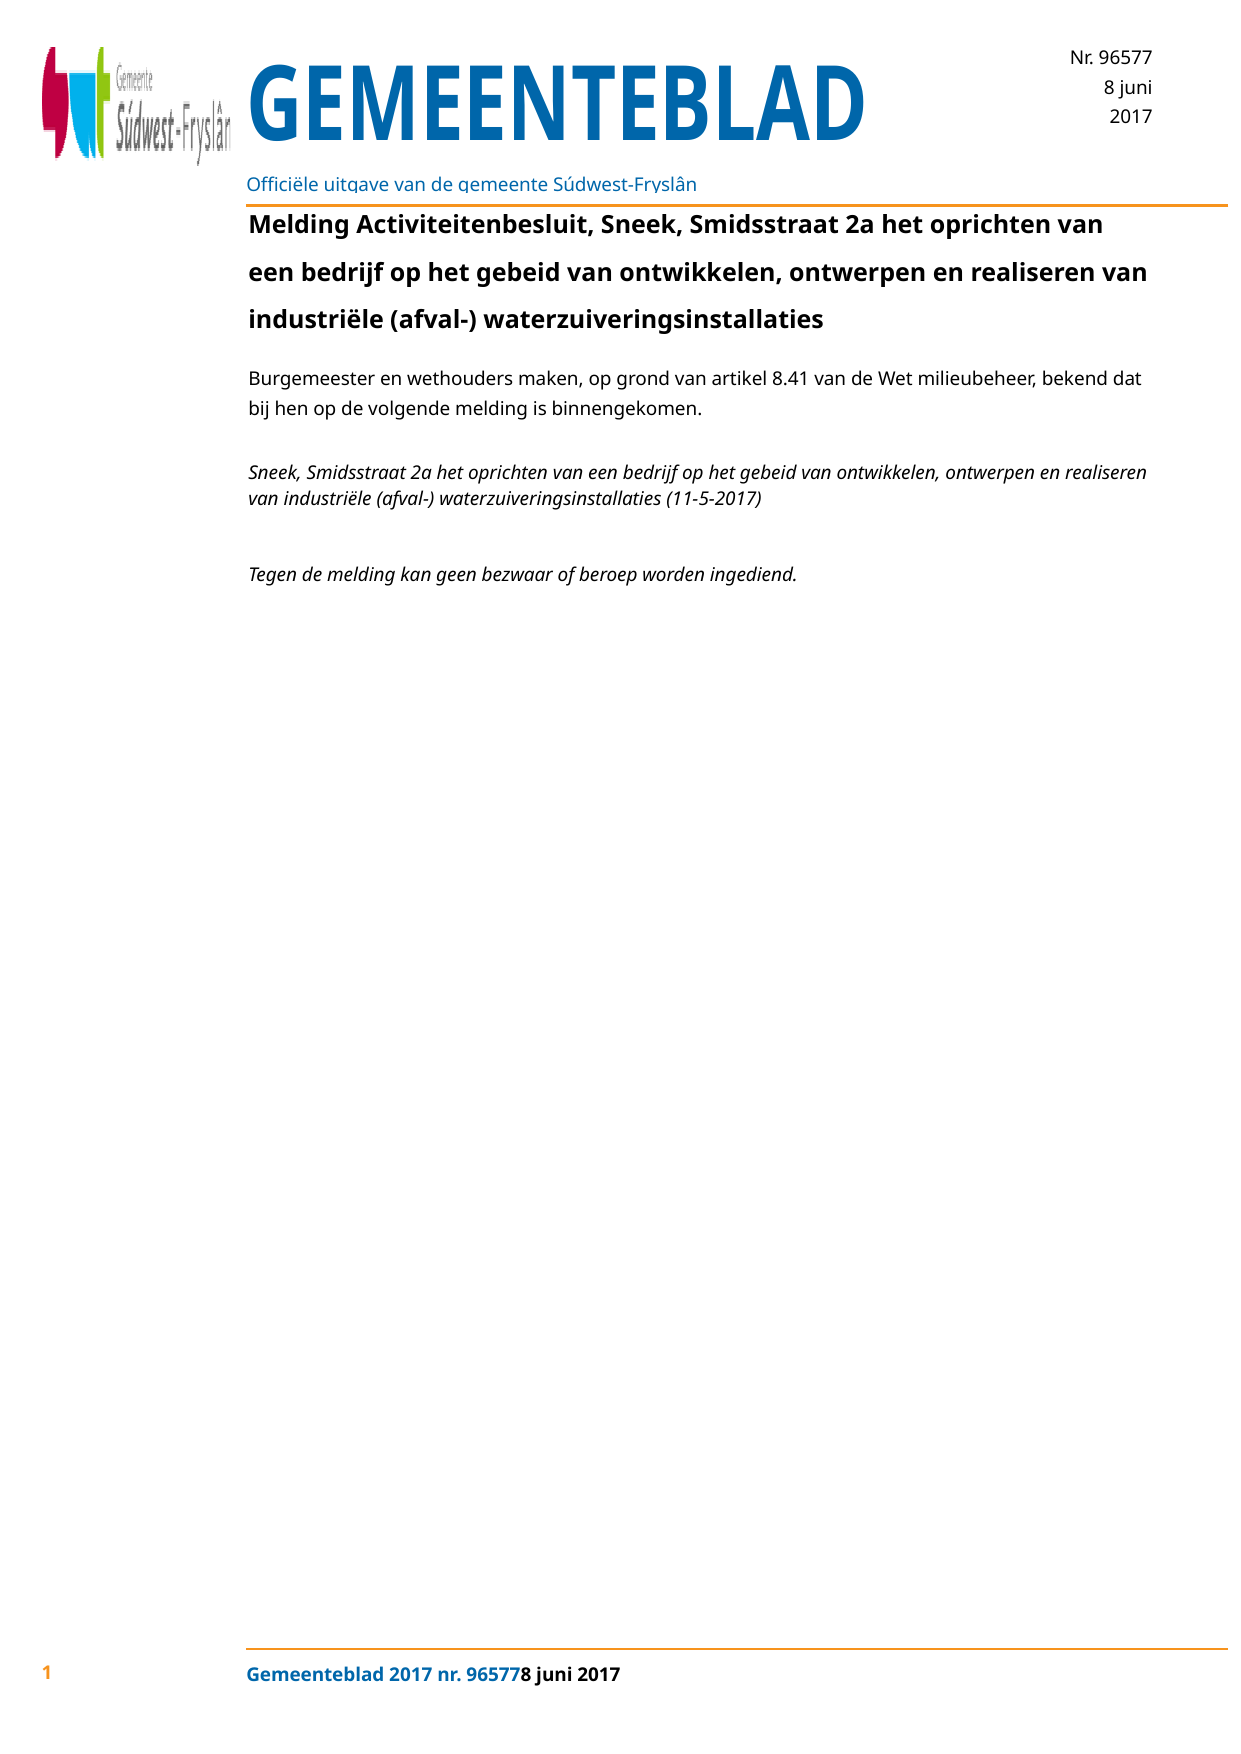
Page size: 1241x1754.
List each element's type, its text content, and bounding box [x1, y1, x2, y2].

text Sneek, Smidsstraat 2a het oprichten van een bedrijf op het gebeid van ontwikkelen, ontwerpen en realiseren van industriële (afval-) waterzuiveringsinstallaties (11-5-2017) [248, 459, 1152, 511]
picture [41, 47, 231, 172]
text Tegen de melding kan geen bezwaar of beroep worden ingediend. [248, 561, 1152, 587]
text Burgemeester en wethouders maken, op grond van artikel 8.41 van de Wet milieubeheer, bekend dat bij hen op de volgende melding is binnengekomen. [248, 366, 1152, 421]
text Melding Activiteitenbesluit, Sneek, Smidsstraat 2a het oprichten van een bedrijf op het gebeid van ontwikkelen, ontwerpen en realiseren van industriële (afval-) waterzuiveringsinstallaties [248, 207, 1152, 336]
